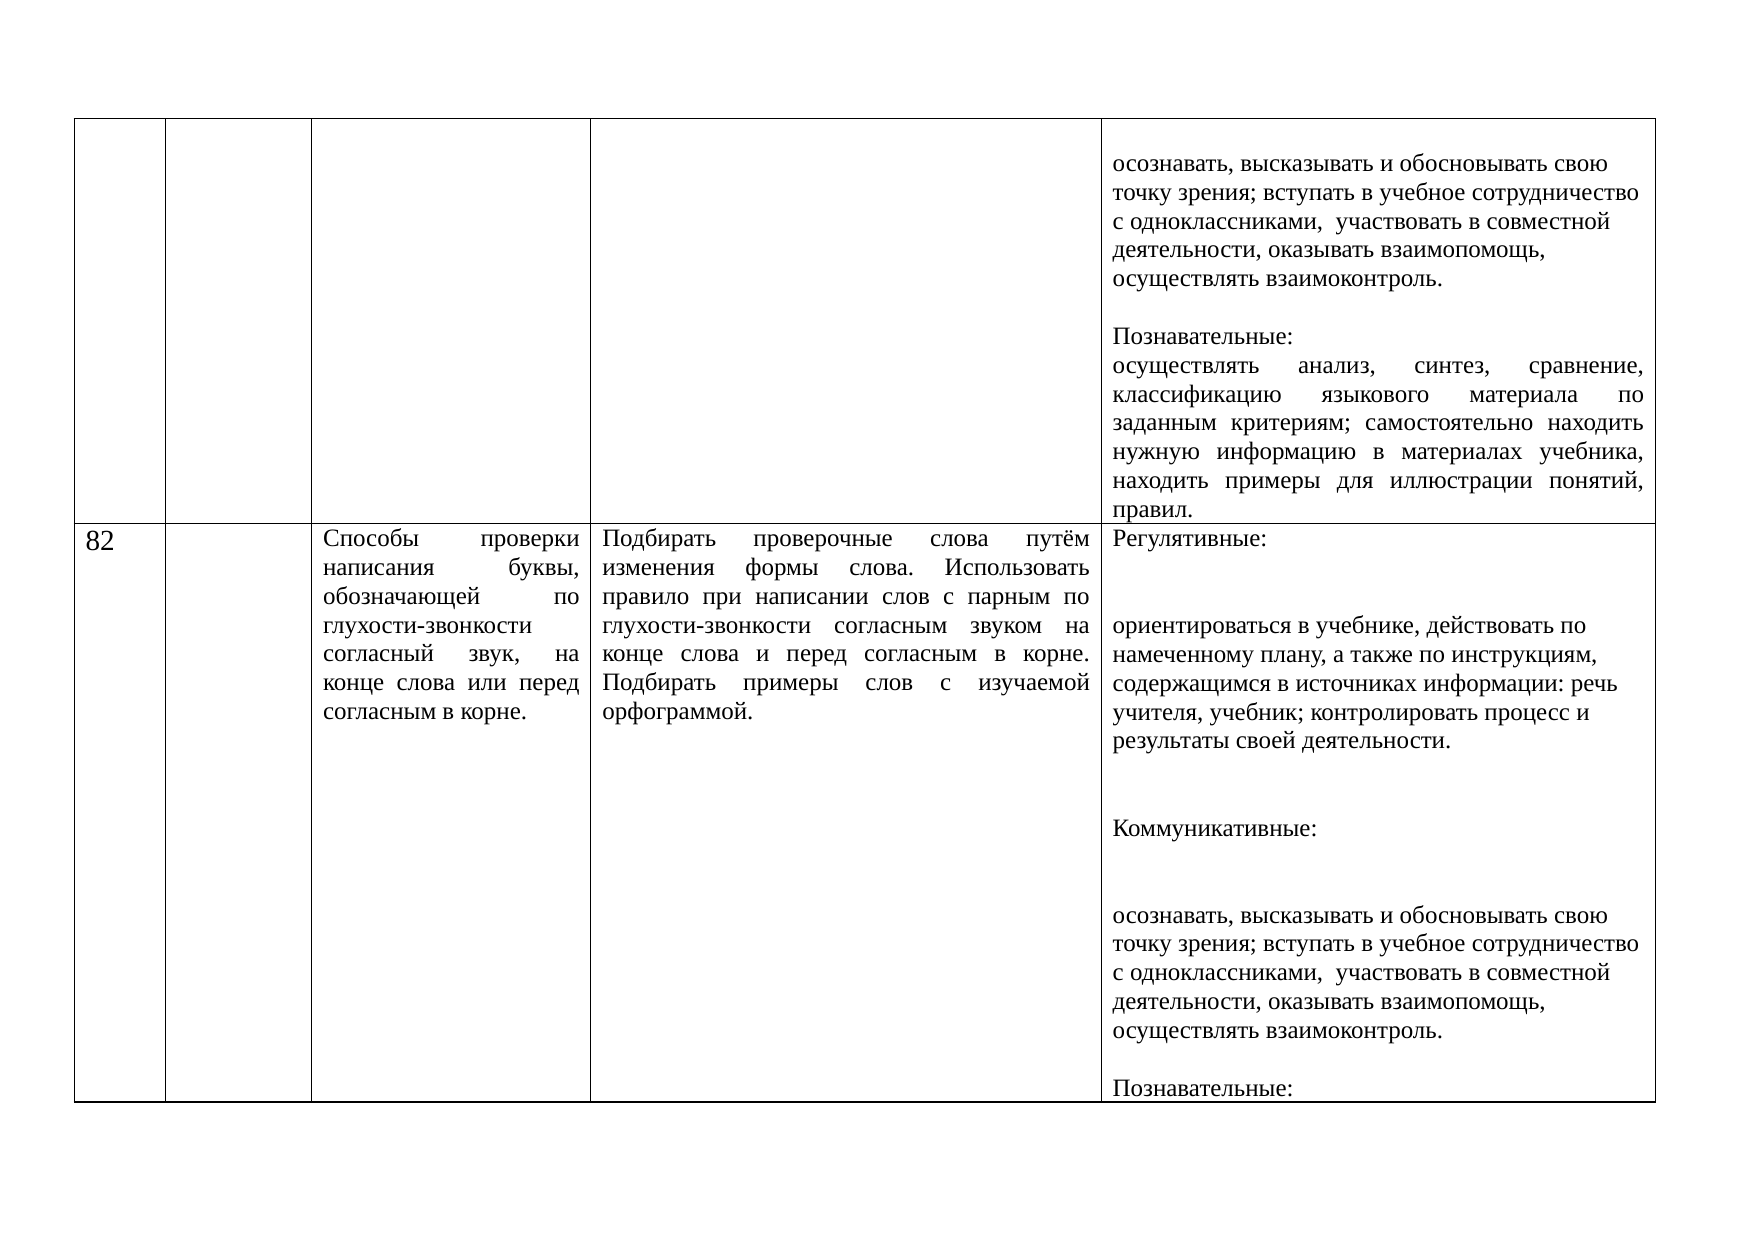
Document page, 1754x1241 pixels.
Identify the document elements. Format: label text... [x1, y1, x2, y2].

table_cell [312, 119, 590, 522]
table_cell осознавать, высказывать и обосновывать свою точку зрения; вступать в учебное сотрудничество с одноклассниками, участвовать в совместной деятельности, оказывать взаимопомощь, осуществлять взаимоконтроль. Познавательные: осуществлять анализ, синтез, сравнение, классификацию языкового материала по заданным критериям; самостоятельно находить нужную информацию в материалах учебника, находить примеры для иллюстрации понятий, правил. [1102, 119, 1655, 522]
table_cell Регулятивные: ориентироваться в учебнике, действовать по намеченному плану, а также по инструкциям, содержащимся в источниках информации: речь учителя, учебник; контролировать процесс и результаты своей деятельности. Коммуникативные: осознавать, высказывать и обосновывать свою точку зрения; вступать в учебное сотрудничество с одноклассниками, участвовать в совместной деятельности, оказывать взаимопомощь, осуществлять взаимоконтроль. Познавательные: [1102, 524, 1655, 1101]
table_cell [166, 524, 311, 1101]
table_cell Подбирать проверочные слова путём изменения формы слова. Использовать правило при написании слов с парным по глухости-звонкости согласным звуком на конце слова и перед согласным в корне. Подбирать примеры слов с изучаемой орфограммой. [591, 524, 1101, 1101]
table_cell [591, 119, 1101, 522]
table_cell [75, 119, 165, 522]
table_cell Способы проверки написания буквы, обозначающей по глухости-звонкости согласный звук, на конце слова или перед согласным в корне. [312, 524, 590, 1101]
table_cell [166, 119, 311, 522]
table_cell 82 [75, 524, 165, 1101]
